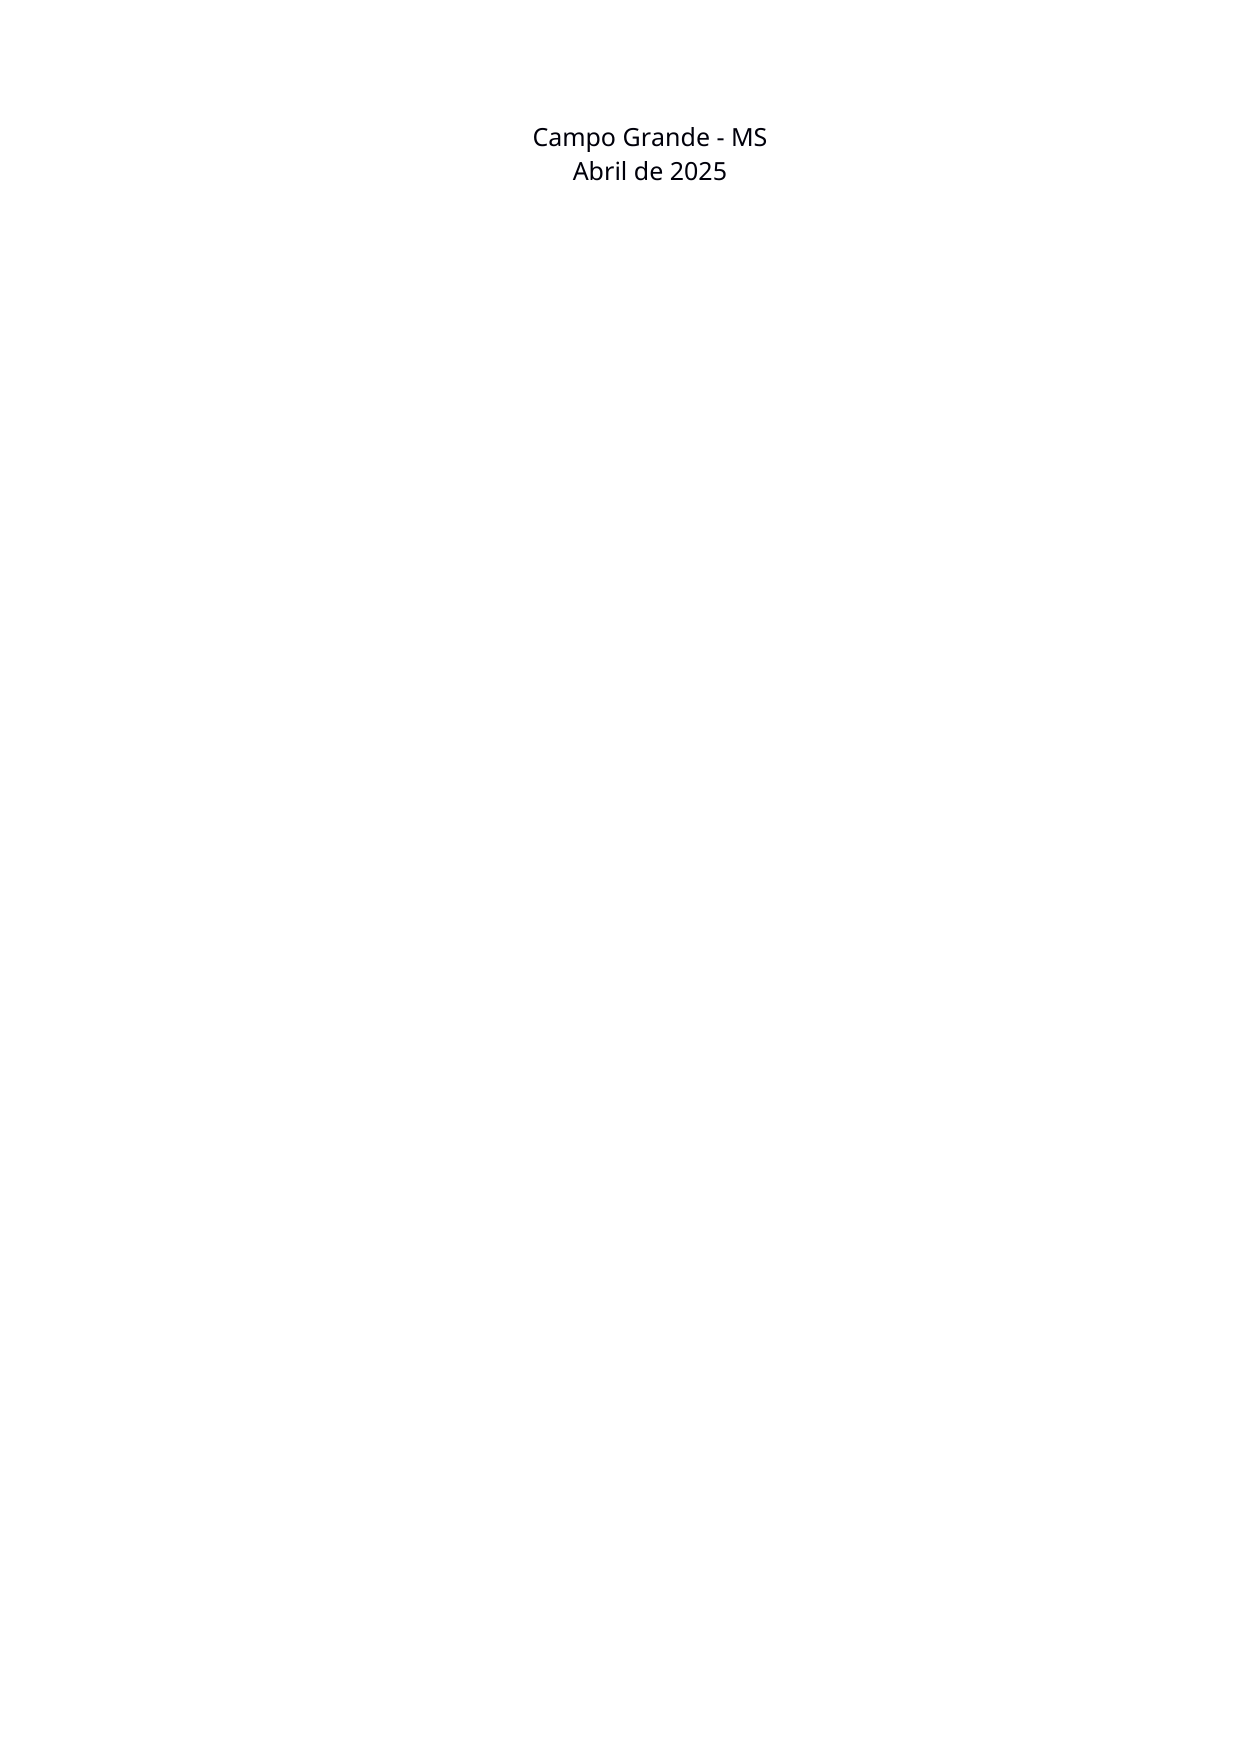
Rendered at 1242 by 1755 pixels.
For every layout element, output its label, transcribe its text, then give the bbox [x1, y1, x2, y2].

text Campo Grande - MS Abril de 2025 [513, 119, 786, 188]
